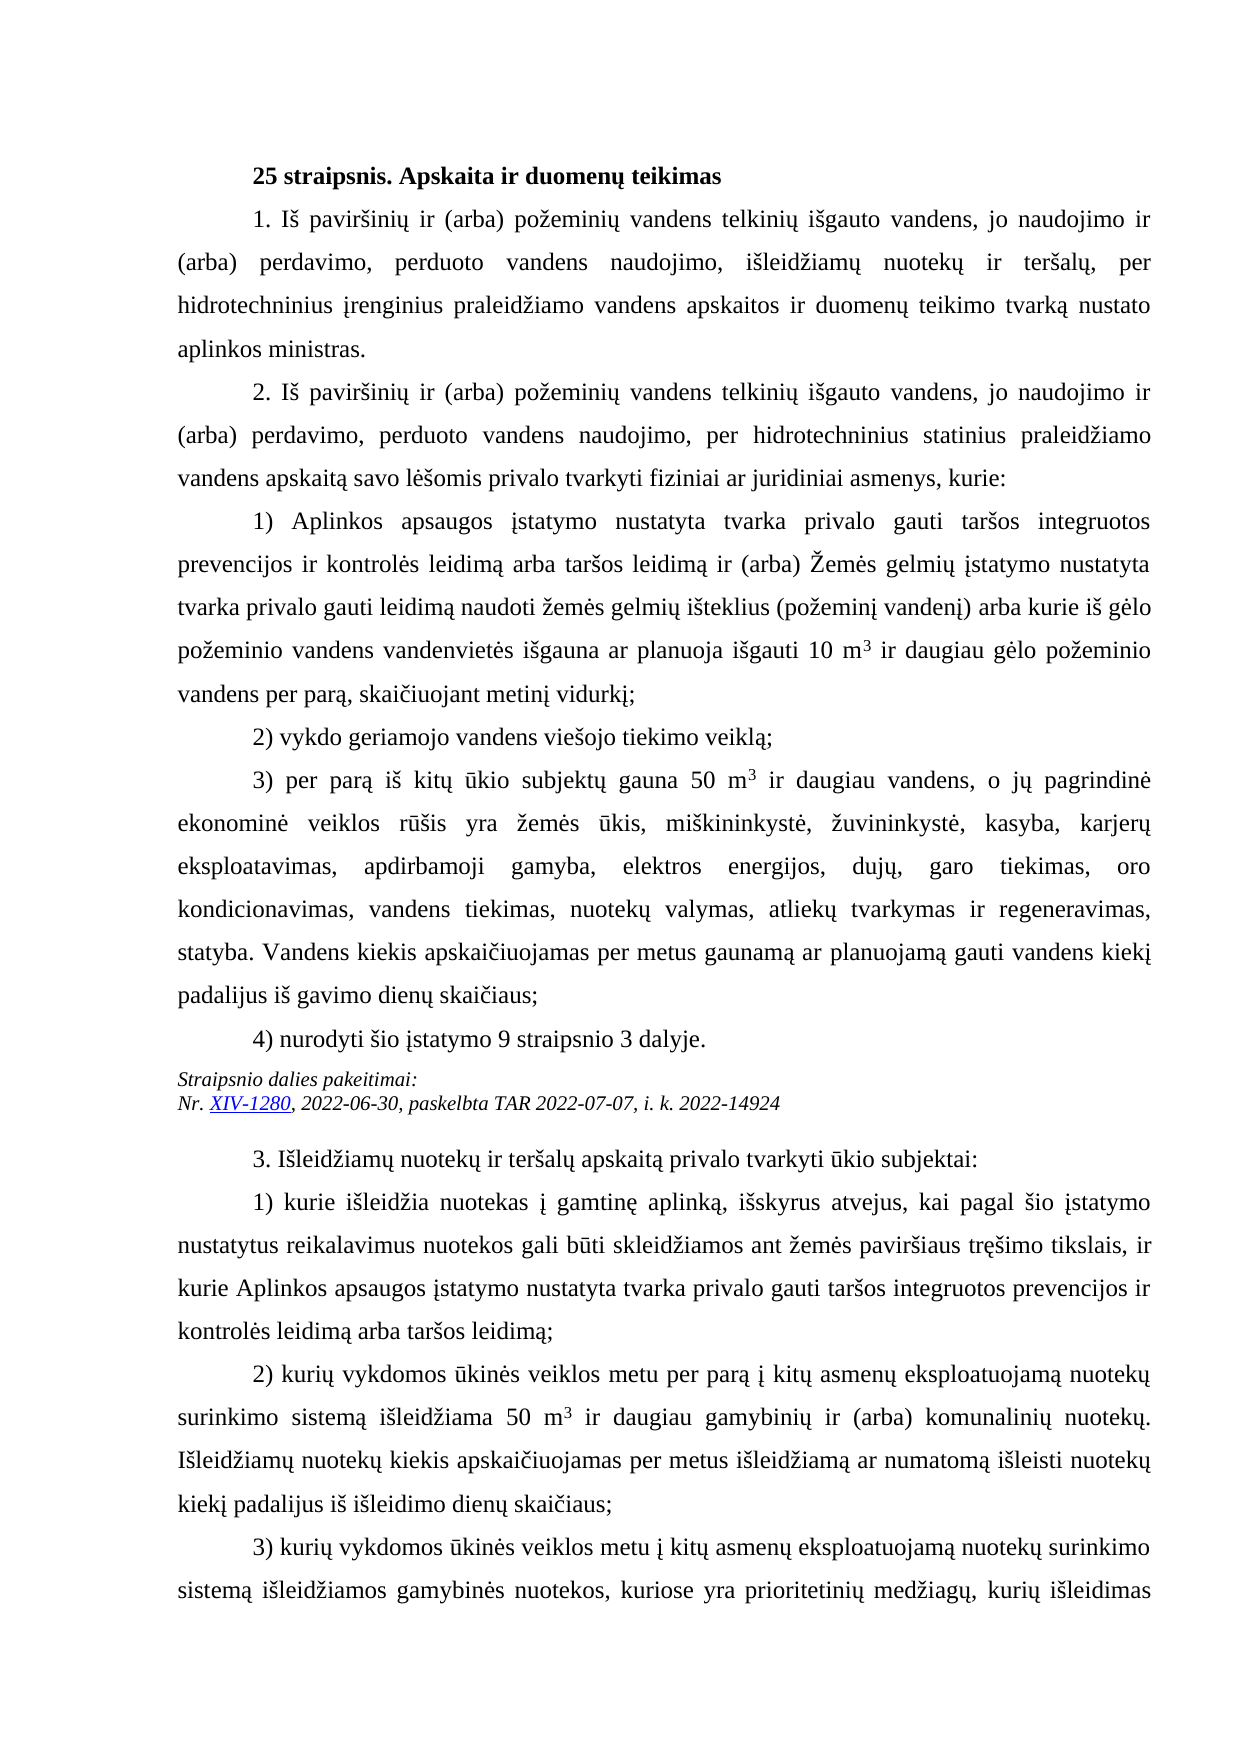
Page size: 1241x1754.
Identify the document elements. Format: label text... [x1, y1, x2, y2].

text 25 straipsnis. Apskaita ir duomenų teikimas [177, 161, 1152, 190]
text 3) per parą iš kitų ūkio subjektų gauna 50 m3 ir daugiau vandens, o jų pagrindinė ekonominė veiklos rūšis yra žemės ūkis, miškininkystė, žuvininkystė, kasyba, karjerų eksploatavimas, apdirbamoji gamyba, elektros energijos, dujų, garo tiekimas, oro kondicionavimas, vandens tiekimas, nuotekų valymas, atliekų tvarkymas ir regeneravimas, statyba. Vandens kiekis apskaičiuojamas per metus gaunamą ar planuojamą gauti vandens kiekį padalijus iš gavimo dienų skaičiaus; [177, 765, 1152, 1009]
text 3) kurių vykdomos ūkinės veiklos metu į kitų asmenų eksploatuojamą nuotekų surinkimo sistemą išleidžiamos gamybinės nuotekos, kuriose yra prioritetinių medžiagų, kurių išleidimas [177, 1532, 1152, 1604]
text 3. Išleidžiamų nuotekų ir teršalų apskaitą privalo tvarkyti ūkio subjektai: [177, 1144, 1152, 1172]
text 1. Iš paviršinių ir (arba) požeminių vandens telkinių išgauto vandens, jo naudojimo ir (arba) perdavimo, perduoto vandens naudojimo, išleidžiamų nuotekų ir teršalų, per hidrotechninius įrenginius praleidžiamo vandens apskaitos ir duomenų teikimo tvarką nustato aplinkos ministras. [177, 204, 1152, 362]
text 4) nurodyti šio įstatymo 9 straipsnio 3 dalyje. [177, 1024, 1152, 1052]
text Straipsnio dalies pakeitimai: [177, 1067, 1152, 1091]
text 1) kurie išleidžia nuotekas į gamtinę aplinką, išskyrus atvejus, kai pagal šio įstatymo nustatytus reikalavimus nuotekos gali būti skleidžiamos ant žemės paviršiaus tręšimo tikslais, ir kurie Aplinkos apsaugos įstatymo nustatyta tvarka privalo gauti taršos integruotos prevencijos ir kontrolės leidimą arba taršos leidimą; [177, 1187, 1152, 1345]
text 1) Aplinkos apsaugos įstatymo nustatyta tvarka privalo gauti taršos integruotos prevencijos ir kontrolės leidimą arba taršos leidimą ir (arba) Žemės gelmių įstatymo nustatyta tvarka privalo gauti leidimą naudoti žemės gelmių išteklius (požeminį vandenį) arba kurie iš gėlo požeminio vandens vandenvietės išgauna ar planuoja išgauti 10 m3 ir daugiau gėlo požeminio vandens per parą, skaičiuojant metinį vidurkį; [177, 506, 1152, 707]
text 2) kurių vykdomos ūkinės veiklos metu per parą į kitų asmenų eksploatuojamą nuotekų surinkimo sistemą išleidžiama 50 m3 ir daugiau gamybinių ir (arba) komunalinių nuotekų. Išleidžiamų nuotekų kiekis apskaičiuojamas per metus išleidžiamą ar numatomą išleisti nuotekų kiekį padalijus iš išleidimo dienų skaičiaus; [177, 1359, 1152, 1517]
text Nr. XIV-1280, 2022-06-30, paskelbta TAR 2022-07-07, i. k. 2022-14924 [177, 1091, 1152, 1115]
text 2) vykdo geriamojo vandens viešojo tiekimo veiklą; [177, 722, 1152, 751]
text 2. Iš paviršinių ir (arba) požeminių vandens telkinių išgauto vandens, jo naudojimo ir (arba) perdavimo, perduoto vandens naudojimo, per hidrotechninius statinius praleidžiamo vandens apskaitą savo lėšomis privalo tvarkyti fiziniai ar juridiniai asmenys, kurie: [177, 377, 1152, 492]
